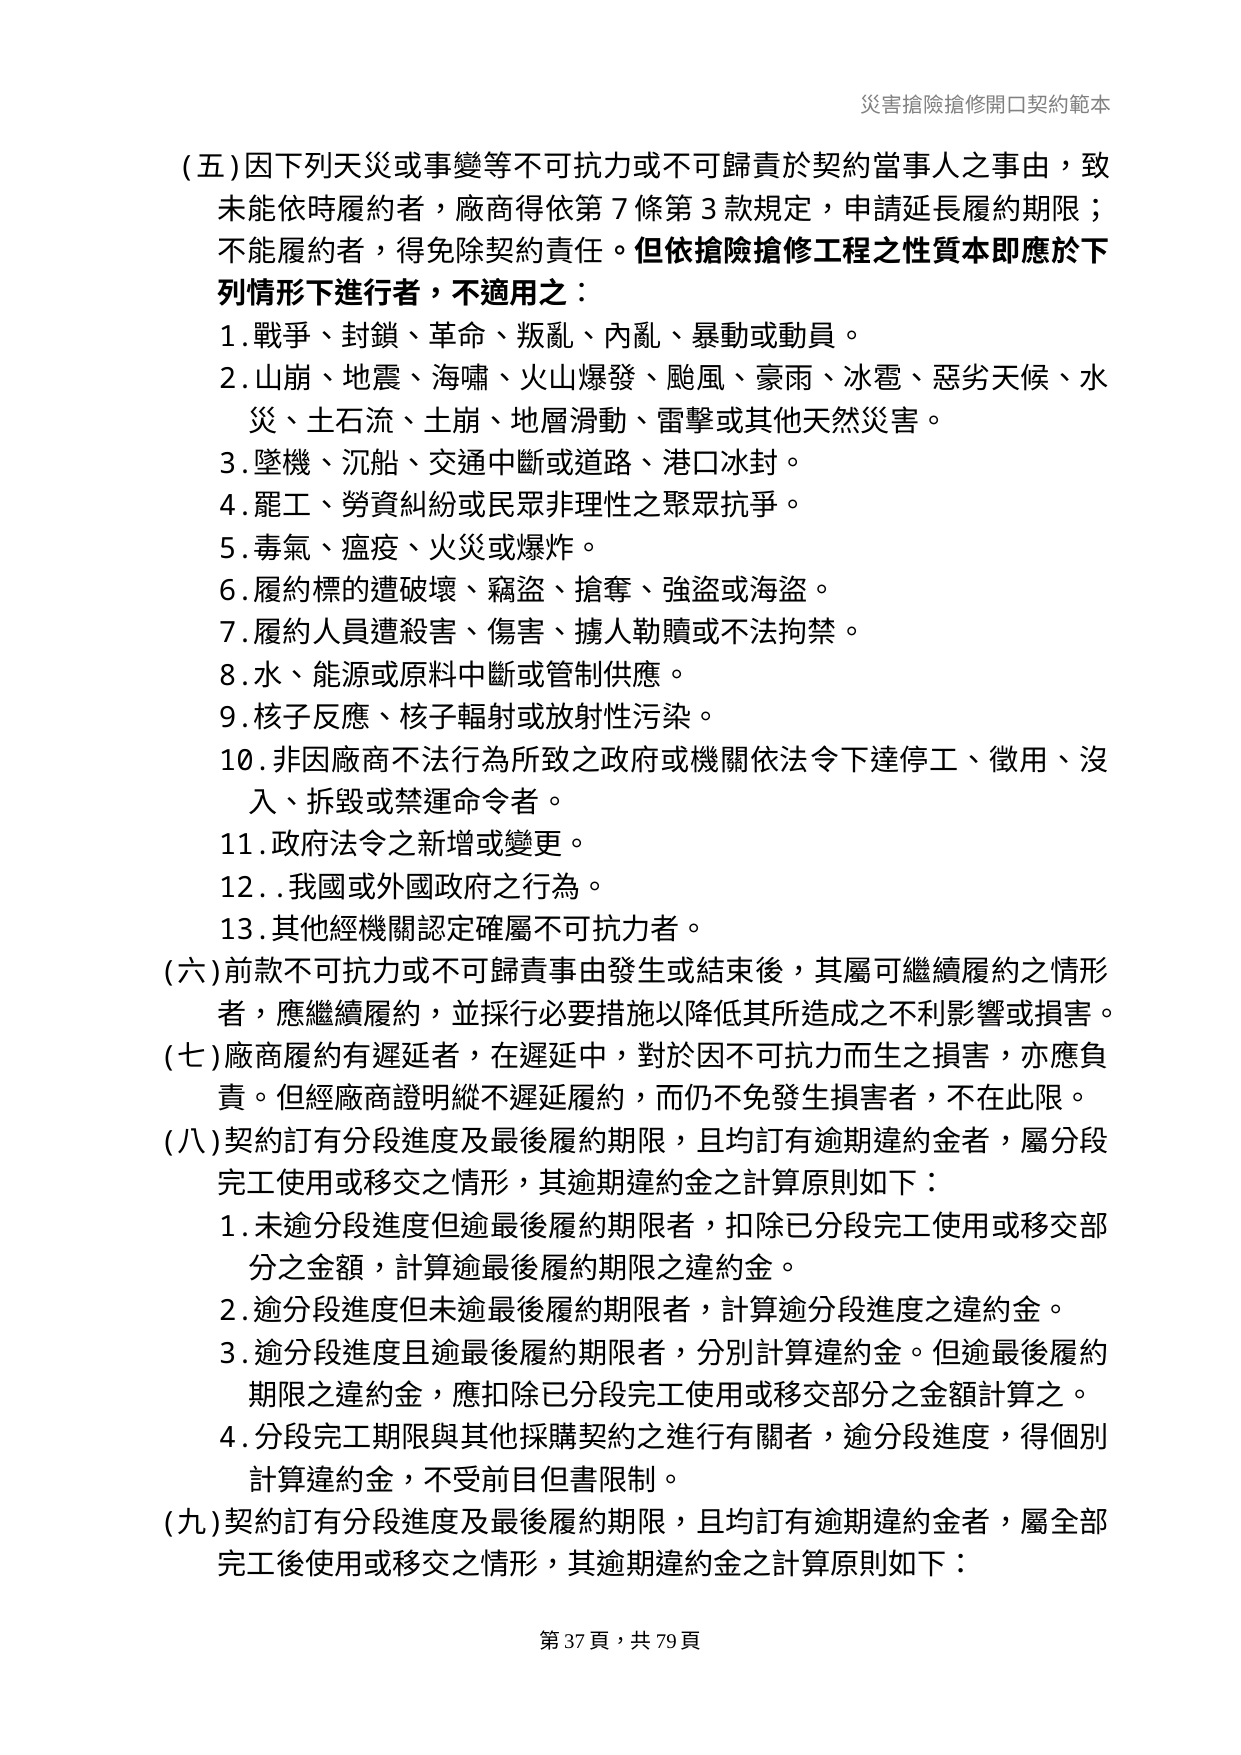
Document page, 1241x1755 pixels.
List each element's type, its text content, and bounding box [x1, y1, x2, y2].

text 4.分段完工期限與其他採購契約之進行有關者，逾分段進度，得個別計算違約金，不受前目但書限制。 [218, 1414, 1110, 1498]
text 5.毒氣、瘟疫、火災或爆炸。 [218, 524, 1110, 567]
text 1.未逾分段進度但逾最後履約期限者，扣除已分段完工使用或移交部分之金額，計算逾最後履約期限之違約金。 [218, 1202, 1110, 1287]
text (六)前款不可抗力或不可歸責事由發生或結束後，其屬可繼續履約之情形者，應繼續履約，並採行必要措施以降低其所造成之不利影響或損害。 [159, 948, 1110, 1033]
text 4.罷工、勞資糾紛或民眾非理性之聚眾抗爭。 [218, 482, 1110, 524]
text 1.戰爭、封鎖、革命、叛亂、內亂、暴動或動員。 [218, 312, 1110, 355]
text 2.山崩、地震、海嘯、火山爆發、颱風、豪雨、冰雹、惡劣天候、水災、土石流、土崩、地層滑動、雷擊或其他天然災害。 [218, 355, 1110, 439]
text 13.其他經機關認定確屬不可抗力者。 [218, 906, 1110, 948]
text 2.逾分段進度但未逾最後履約期限者，計算逾分段進度之違約金。 [218, 1287, 1110, 1329]
text (九)契約訂有分段進度及最後履約期限，且均訂有逾期違約金者，屬全部完工後使用或移交之情形，其逾期違約金之計算原則如下： [159, 1498, 1110, 1583]
text (七)廠商履約有遲延者，在遲延中，對於因不可抗力而生之損害，亦應負責。但經廠商證明縱不遲延履約，而仍不免發生損害者，不在此限。 [159, 1033, 1110, 1117]
text 3.墜機、沉船、交通中斷或道路、港口冰封。 [218, 439, 1110, 482]
text (五)因下列天災或事變等不可抗力或不可歸責於契約當事人之事由，致未能依時履約者，廠商得依第7條第3款規定，申請延長履約期限；不能履約者，得免除契約責任。但依搶險搶修工程之性質本即應於下列情形下進行者，不適用之： [159, 143, 1110, 312]
text 8.水、能源或原料中斷或管制供應。 [218, 651, 1110, 694]
text (八)契約訂有分段進度及最後履約期限，且均訂有逾期違約金者，屬分段完工使用或移交之情形，其逾期違約金之計算原則如下： [159, 1117, 1110, 1202]
text 7.履約人員遭殺害、傷害、擄人勒贖或不法拘禁。 [218, 609, 1110, 651]
text 10.非因廠商不法行為所致之政府或機關依法令下達停工、徵用、沒入、拆毀或禁運命令者。 [218, 736, 1110, 821]
text 6.履約標的遭破壞、竊盜、搶奪、強盜或海盜。 [218, 567, 1110, 609]
text 11.政府法令之新增或變更。 [218, 821, 1110, 863]
text 3.逾分段進度且逾最後履約期限者，分別計算違約金。但逾最後履約期限之違約金，應扣除已分段完工使用或移交部分之金額計算之。 [218, 1329, 1110, 1414]
text 12..我國或外國政府之行為。 [218, 863, 1110, 906]
text 9.核子反應、核子輻射或放射性污染。 [218, 694, 1110, 736]
